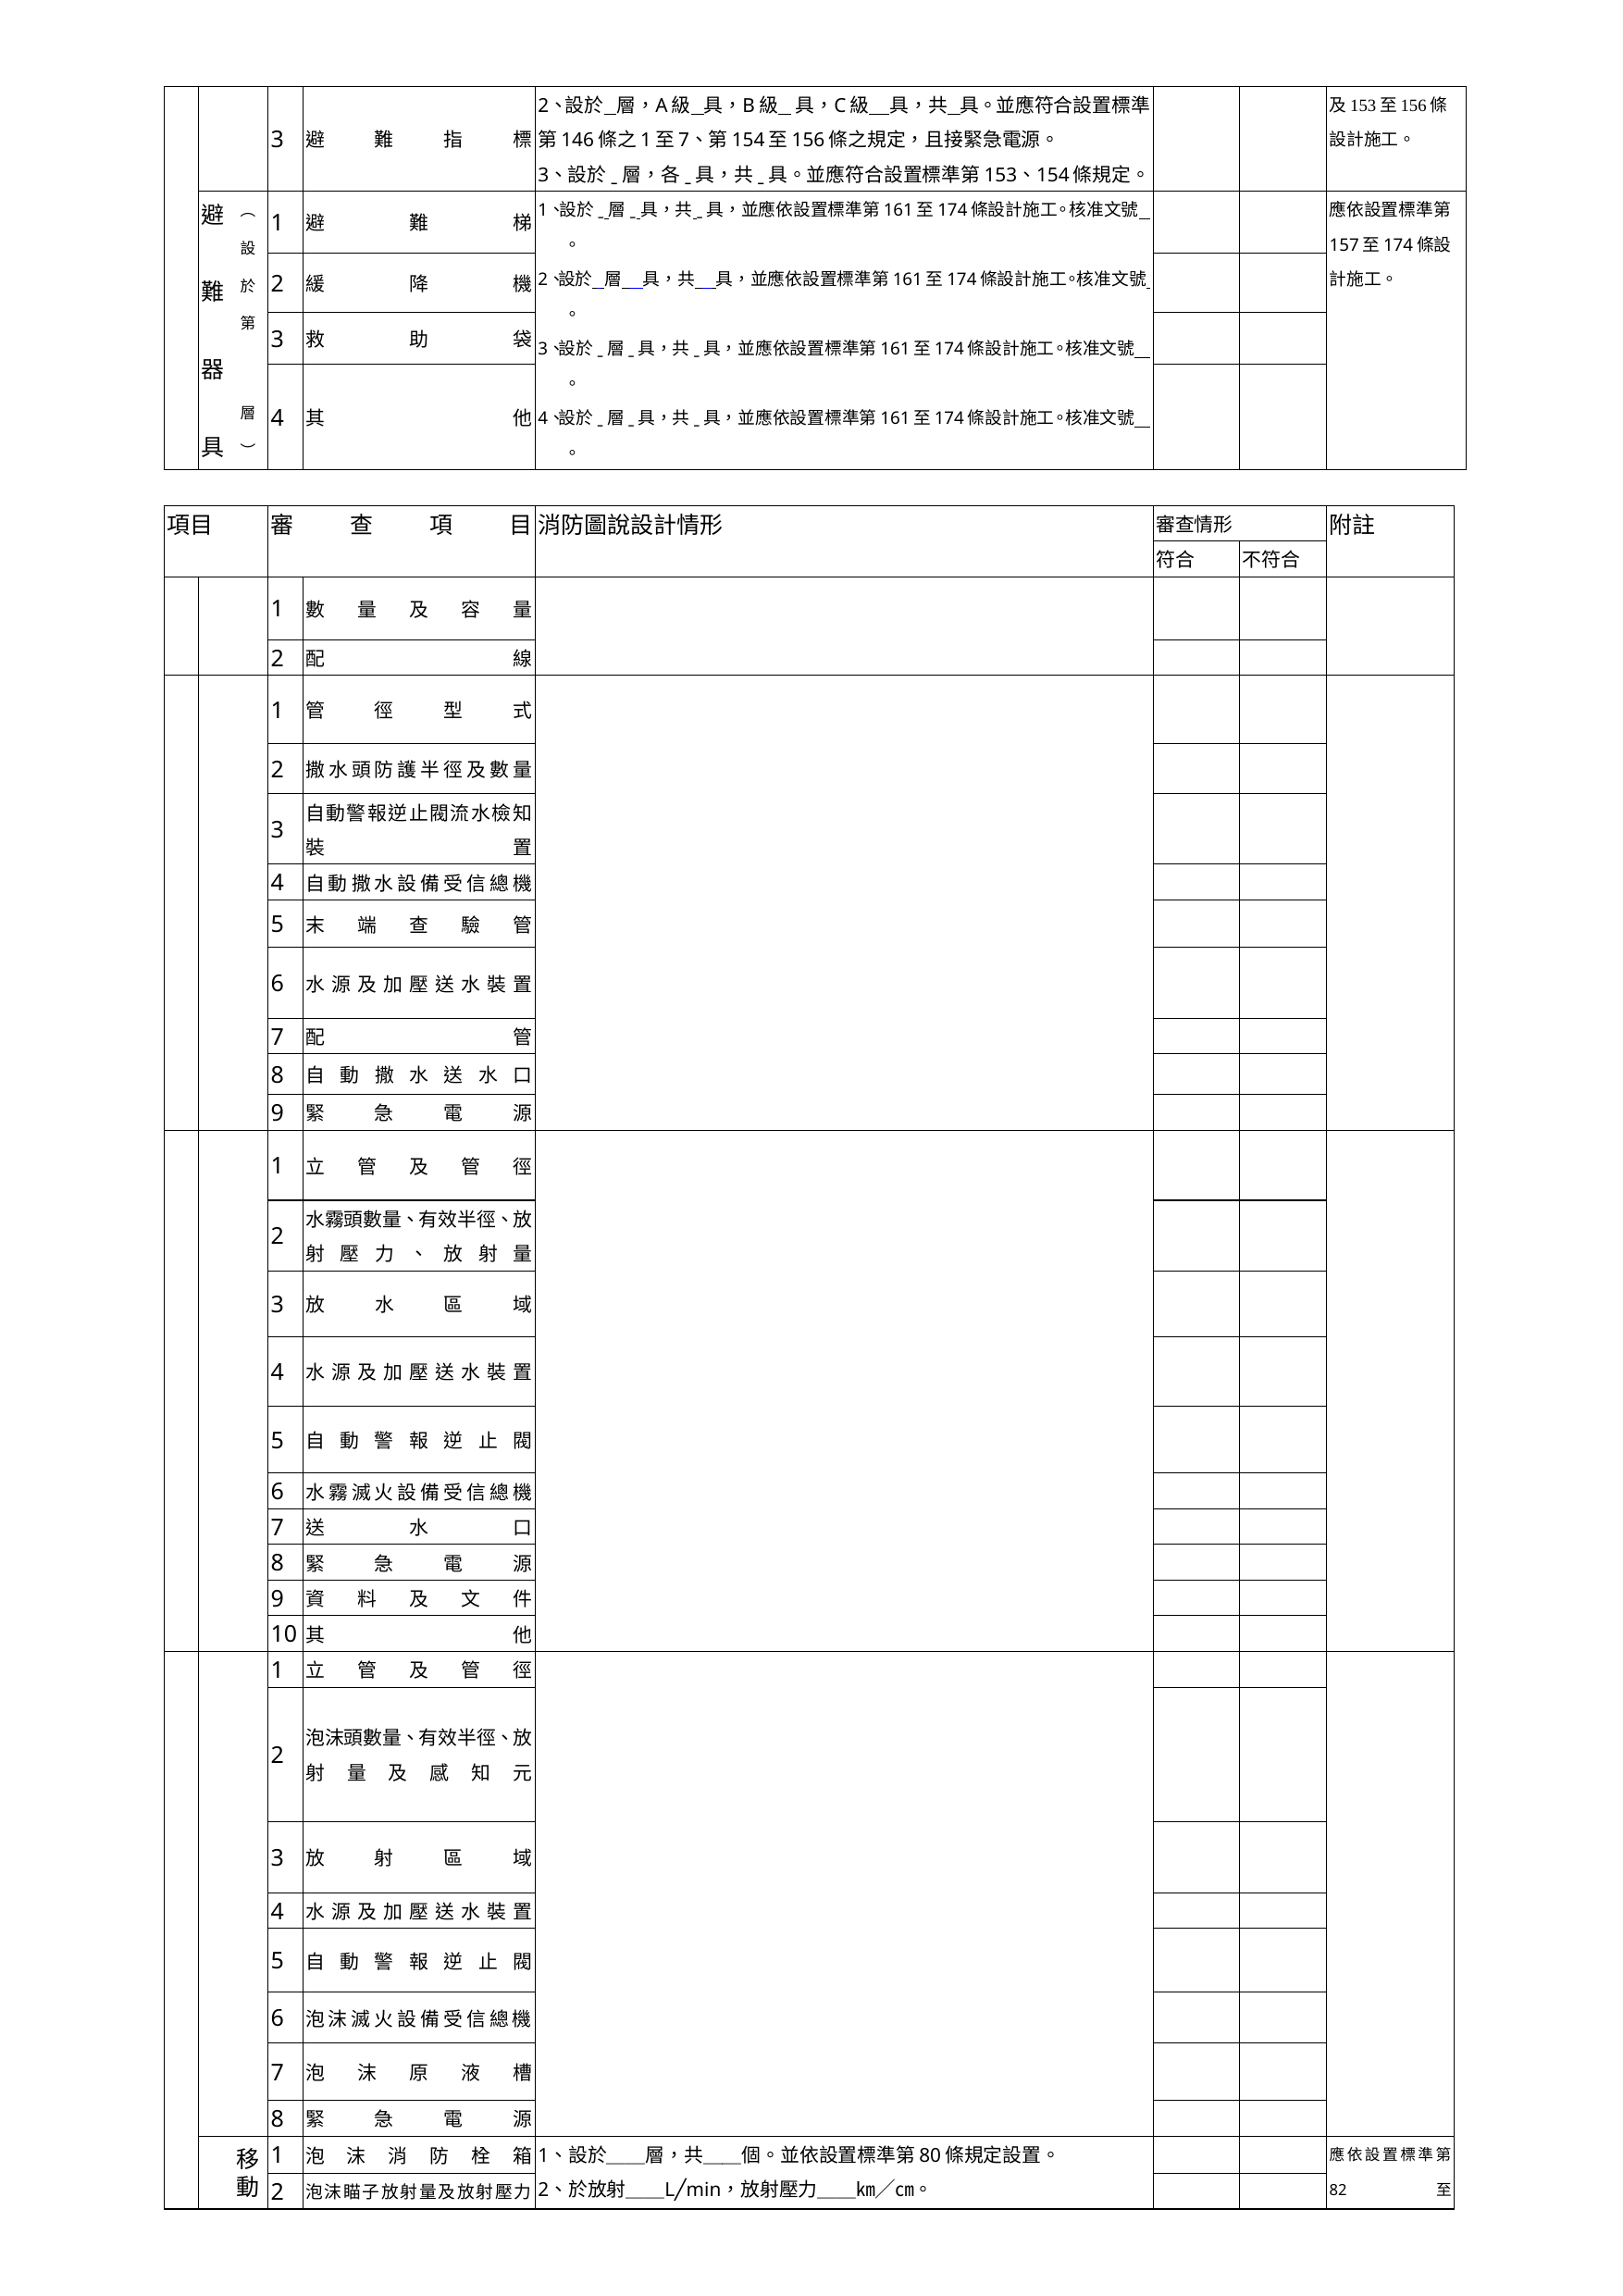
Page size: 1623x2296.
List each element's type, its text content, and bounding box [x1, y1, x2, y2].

table_cell 泡沫原液槽 [304, 2043, 535, 2100]
table_cell 立管及管徑 [304, 1131, 535, 1199]
table_cell 1 [268, 1131, 303, 1199]
table_cell 送水口 [304, 1509, 535, 1544]
table_cell 及153至156條設計施工。 [1327, 87, 1466, 191]
table_cell 配線 [304, 640, 535, 675]
table_cell 泡沫頭數量、有效半徑、放射量及感知元 [304, 1688, 535, 1820]
table_cell [1240, 900, 1326, 947]
table_cell 5 [268, 900, 303, 947]
table_cell （設於第 層） 標示設備 [199, 87, 267, 191]
table_cell 避難梯 [304, 192, 535, 253]
table_cell [1154, 1822, 1239, 1893]
table_cell [1240, 1272, 1326, 1336]
table_cell 1 [268, 676, 303, 743]
table_cell （設於第 層） [199, 676, 267, 1130]
table_cell [1240, 744, 1326, 793]
table_cell 水霧頭數量、有效半徑、放射壓力、放射量 [304, 1201, 535, 1270]
table_cell 4 [268, 365, 303, 469]
table_cell 緊急電源 [304, 1545, 535, 1580]
table_cell 水源及加壓送水裝置 [304, 948, 535, 1018]
table_cell [1154, 1272, 1239, 1336]
table_cell [1154, 1992, 1239, 2042]
table_cell [1240, 1407, 1326, 1472]
table_cell [1240, 87, 1326, 191]
table_cell [1154, 744, 1239, 793]
table_cell 3 [268, 1272, 303, 1336]
table_cell 水源及加壓送水裝置 [304, 1893, 535, 1928]
table_cell 6 [268, 1992, 303, 2042]
table_cell 緩降機 [304, 254, 535, 312]
table_cell 3 [268, 87, 303, 191]
table_cell 4 [268, 864, 303, 900]
table_cell [1154, 1616, 1239, 1651]
table_cell [1154, 2174, 1239, 2208]
table_cell 2、設於 層，A級 具，B級 具，C級 具，共 具。並應符合設置標準第146條之1至7、第154至156條之規定，且接緊急電源。 3、設於ˍ 層，各ˍ具，共ˍ具。並應符合設置標準第153、154條規定。 [536, 87, 1153, 191]
table_cell [1154, 900, 1239, 947]
table_cell 泡沫滅火設備受信總機 [304, 1992, 535, 2042]
table_cell 2 [268, 2174, 303, 2208]
table_cell [1240, 1545, 1326, 1580]
table_cell [1240, 1019, 1326, 1053]
table_cell 立管＿＿支，管徑＿公厘。配管並應符合CNS6445或CNS4626 設泡沫頭（放出口）＿＿個，有效半徑＿＿公尺，放設壓力＿＿㎏╱㎝，放設量＿＿L╱min；感知用探測器定溫式共＿＿個，感知撒水頭，共＿＿個，並依設置標準第52條規定設置。電磁閥＿＿個。 3、設一齊開放閥共＿＿套，手動啟動共＿＿處。並依設置標準第42、53條規定設置。 4、水源容量 立方公尺，幫浦揚程 m出水量 L╱min，電動機＿＿kw。 5、於＿ 層，設＿套，共＿套，並依設置標準51條規定設置，設蜂鳴器＿＿只。 6、設 回路複合式受信總機，於＿＿層 室。 7、設＿＿ 泡沫原液＿＿ 公升，採＿＿混合方式設比例混合器，混合比＿＿﹪。原液槽並依設置標準第81條規定設置。 8、與其他消防設備共用＿＿kw發電機＿＿台。 [536, 1652, 1153, 2135]
table_cell 不符合 [1240, 541, 1326, 577]
table_cell [1240, 1131, 1326, 1199]
table_cell 6 [268, 948, 303, 1018]
table_cell 1、□密閉濕式 □密閉乾式 □開放式 □預動式 感知用探測器定溫式ˍˍ個，一齊開放ˍˍ個，手動開關ˍˍ個。 2、防護半徑ˍˍ公尺，撒水頭共計ˍˍ個，手動開關ˍˍ個， 並應依設置標準第46、47、48、55條之規定設置。 3、ˍˍ層各ˍˍ套，共ˍˍ套。並應依設置標準第51．55條規定 設置。蜂鳴器ˍˍ只。 4、設ˍˍ回路複合式受信總機，於ˍˍ層 。 5、ˍ層各ˍ套共ˍ套，附標示。並應依設置標準第51．55條規定設置。 6、水源容量ˍˍ立方公尺，幫浦揚程ˍˍm出水量ˍˍL∕min電動機ˍˍ kw。中繼幫浦揚程ˍˍm出水量ˍˍL∕min，電動機ˍˍkw。 7、立管ˍˍ支，管徑ˍˍ公厘。並應符合CNS6445或CNS4626。 屋頂水箱容量ˍˍ立方公尺。 8、設ˍˍ個於地面層 ，高度 公分，附有標示。 9、與其他消防設備共用ˍˍkw發電機。 [536, 676, 1153, 1130]
table_cell 2 [268, 640, 303, 675]
table_cell 其他 [304, 365, 535, 469]
table_cell [1154, 794, 1239, 863]
table_cell [1240, 365, 1326, 469]
table_cell [1154, 1509, 1239, 1544]
table_cell [1240, 794, 1326, 863]
table_cell 自動警報逆止閥流水檢知裝置 [304, 794, 535, 863]
table_cell 1 [268, 577, 303, 639]
table_cell 自動撒水設備 [165, 676, 198, 1130]
table_cell [1154, 2043, 1239, 2100]
table_cell 8 [268, 1545, 303, 1580]
table_cell 避難指標 [304, 87, 535, 191]
table_cell 水霧滅火設備受信總機 [304, 1473, 535, 1508]
table_cell 自動撒水設備受信總機 [304, 864, 535, 900]
table_cell [1154, 864, 1239, 900]
table_cell [1240, 1095, 1326, 1130]
table_cell [1240, 948, 1326, 1018]
table_cell [1154, 2137, 1239, 2173]
table_cell [1154, 640, 1239, 675]
table_header 審查項目 [268, 506, 535, 577]
table_cell [1154, 1581, 1239, 1615]
table_cell 泡沫滅火 [165, 1652, 198, 2208]
table_cell [1154, 1929, 1239, 1992]
table_cell [165, 577, 198, 675]
table_cell [1154, 1893, 1239, 1928]
table_cell 末端查驗管 [304, 900, 535, 947]
table_cell [1154, 2101, 1239, 2135]
table_cell 9 [268, 1581, 303, 1615]
table_cell 1 [268, 2137, 303, 2173]
table_cell 應依設置標準第82至 [1327, 2137, 1454, 2208]
table_cell [1154, 577, 1239, 639]
table_cell [1154, 1337, 1239, 1405]
table_cell [1154, 254, 1239, 312]
table_cell 自動警報逆止閥 [304, 1407, 535, 1472]
table_cell 避難逃生設備 [165, 87, 198, 469]
table_cell 4 [268, 1893, 303, 1928]
table_cell 明燈 緊急照 [199, 577, 267, 675]
table_cell [1240, 864, 1326, 900]
table_cell [1240, 1893, 1326, 1928]
table_cell [1240, 1581, 1326, 1615]
table_cell [1240, 2101, 1326, 2135]
table_cell [1240, 2137, 1326, 2173]
table_cell 5 [268, 1407, 303, 1472]
table_cell [1240, 1337, 1326, 1405]
table_cell （設於第 層） [199, 1131, 267, 1651]
table_cell 1 [268, 1652, 303, 1686]
table_cell 7 [268, 2043, 303, 2100]
table_cell （□全區放射□局部放射） 固定式 [199, 1652, 267, 2135]
table_cell [1240, 1929, 1326, 1992]
table_cell [1240, 1822, 1326, 1893]
table_cell 救助袋 [304, 313, 535, 363]
table_cell 立管及管徑 [304, 1652, 535, 1686]
table_cell 資料及文件 [304, 1581, 535, 1615]
table_cell 放射區域 [304, 1822, 535, 1893]
table_cell [1154, 192, 1239, 253]
table_cell 7 [268, 1509, 303, 1544]
table_cell [1240, 577, 1326, 639]
table_cell 水源及加壓送水裝置 [304, 1337, 535, 1405]
table_cell [1240, 1054, 1326, 1094]
table_cell [1154, 1652, 1239, 1686]
table_cell 3 [268, 1822, 303, 1893]
table_cell [1154, 1545, 1239, 1580]
table_cell 其他 [304, 1616, 535, 1651]
table_cell 應依設置標準第175至178條設計施工 [1327, 577, 1454, 675]
table_cell 應依設置標準第61至68、235、236條設計施工 [1327, 1131, 1454, 1651]
table_cell 應依設置標準第69至81、235、236條設計施工 [1327, 1652, 1454, 2135]
table_cell [1240, 2043, 1326, 2100]
table_cell [1154, 1473, 1239, 1508]
table_cell [1154, 1019, 1239, 1053]
table_cell [1240, 1473, 1326, 1508]
table_cell 1 [268, 192, 303, 253]
table_cell （設於第 層） 避難器具 [199, 192, 267, 469]
table_cell [1240, 640, 1326, 675]
table_cell 1、設於ˍ 層ˍ 具，共 ˍ具，並應依設置標準第161至174條設計施工。核准文號 。 2、設於 層 具，共 具，並應依設置標準第161至174條設計施工。核准文號 。 3、設於ˍ層ˍ具，共ˍ具，並應依設置標準第161至174條設計施工。核准文號 。 4、設於ˍ層ˍ具，共ˍ具，並應依設置標準第161至174條設計施工。核准文號 。 [536, 192, 1153, 469]
table_cell [1154, 948, 1239, 1018]
table_cell [1240, 1992, 1326, 2042]
table_cell 9 [268, 1095, 303, 1130]
table_cell [1154, 1688, 1239, 1820]
table_cell [1240, 1652, 1326, 1686]
table_cell 自動警報逆止閥 [304, 1929, 535, 1992]
table_cell 7 [268, 1019, 303, 1053]
table_cell 2 [268, 1688, 303, 1820]
table_cell 符合 [1154, 541, 1239, 577]
table_cell 管徑型式 [304, 676, 535, 743]
table_cell 2 [268, 744, 303, 793]
table_cell [1154, 1131, 1239, 1199]
table_cell 放水區域 [304, 1272, 535, 1336]
table_cell 2 [268, 1201, 303, 1270]
table_cell [1154, 676, 1239, 743]
table_cell 配管 [304, 1019, 535, 1053]
table_cell 2 [268, 254, 303, 312]
table_cell [1240, 313, 1326, 363]
table_cell 水霧滅火設備 [165, 1131, 198, 1651]
table_cell 緊急電源 [304, 2101, 535, 2135]
table_cell 8 [268, 2101, 303, 2135]
table_cell [1240, 254, 1326, 312]
table_cell [1240, 1201, 1326, 1270]
table_cell [1240, 1688, 1326, 1820]
table_cell [1240, 192, 1326, 253]
table_cell [1240, 1509, 1326, 1544]
table_cell [1240, 2174, 1326, 2208]
table_cell 5 [268, 1929, 303, 1992]
table_cell [1154, 313, 1239, 363]
table_cell 泡沫消防栓箱 [304, 2137, 535, 2173]
table_cell 自動撒水送水口 [304, 1054, 535, 1094]
table_cell 6 [268, 1473, 303, 1508]
table_header 項目 [165, 506, 267, 577]
table_cell 3 [268, 313, 303, 363]
table_cell 泡沫瞄子放射量及放射壓力 [304, 2174, 535, 2208]
table_cell 1、設於＿＿層，共＿＿個。並依設置標準第80條規定設置。 2、於放射＿＿L╱min，放射壓力＿＿㎞╱㎝。 3、泡沫原液儲存量＿＿公升，設＿＿泡沫。 4、水源容量＿＿立方公尺，幫浦揚程＿＿m出水量，＿＿L╱min，電動機＿＿kw。 [536, 2137, 1153, 2208]
table_cell 緊急電源 [304, 1095, 535, 1130]
table_cell [1154, 1054, 1239, 1094]
table_header 消防圖說設計情形 [536, 506, 1153, 577]
table_cell 數量及容量 [304, 577, 535, 639]
table_cell [1240, 1616, 1326, 1651]
table_cell [1154, 87, 1239, 191]
table_cell 應依設置標準第157至174條設計施工。 [1327, 192, 1466, 469]
table_cell [1154, 1407, 1239, 1472]
table_header 附註 [1327, 506, 1454, 577]
table_cell 10 [268, 1616, 303, 1651]
table_cell 移動式 [199, 2137, 267, 2208]
table_cell 撒水頭防護半徑及數量 [304, 744, 535, 793]
table_cell [1154, 365, 1239, 469]
table_header 審查情形 [1154, 506, 1326, 540]
table_cell [1154, 1095, 1239, 1130]
table_cell 8 [268, 1054, 303, 1094]
table_cell 1、設於 層各 具，共 具，並應依設置標準第178、236之規定。且及緊急電源應採用蓄電池設備。 2、應符合設置標準第176條之規定，不得裝置插座或開關。 [536, 577, 1153, 675]
table_cell 立管ˍˍ支，管徑ˍˍ公厘。感知用探測器定溫式第ˍˍ種ˍˍ個感知撒水頭共ˍˍ個，配管並應符合CNS6445或CNS4626。 霧頭共ˍ個，有效半徑ˍ公尺，放射壓力ˍkg∕㎝，放射量ˍL∕min。 設一齊開放閥共套，手動啟動開關共ˍ處。並設置標準第52、53條規定設置。 水源容量ˍˍ立方公尺，幫浦揚程ˍˍm出水量ˍˍL∕min，電動 機ˍˍkw。 於ˍˍ層，設ˍˍ套，共ˍˍ套。並設置標準第51條規定設置。 設蜂鳴器ˍˍ只。 設ˍˍ回路水霧受信總機，於ˍˍ層ˍˍ室。 、設ˍˍ個於地面層ˍˍ側，高度ˍˍ公分，附有標示。 依設置標準第59條規定設計施工。 進口證明、檢驗證明、或審核認可證明。 應依設置標準第68條規定設置排水設備。 [536, 1131, 1153, 1651]
table_cell 3 [268, 794, 303, 863]
table_cell [1154, 1201, 1239, 1270]
table_cell 4 [268, 1337, 303, 1405]
table_cell [1240, 676, 1326, 743]
table_cell 應依設置標準第43至60、236條設計施工 [1327, 676, 1454, 1130]
